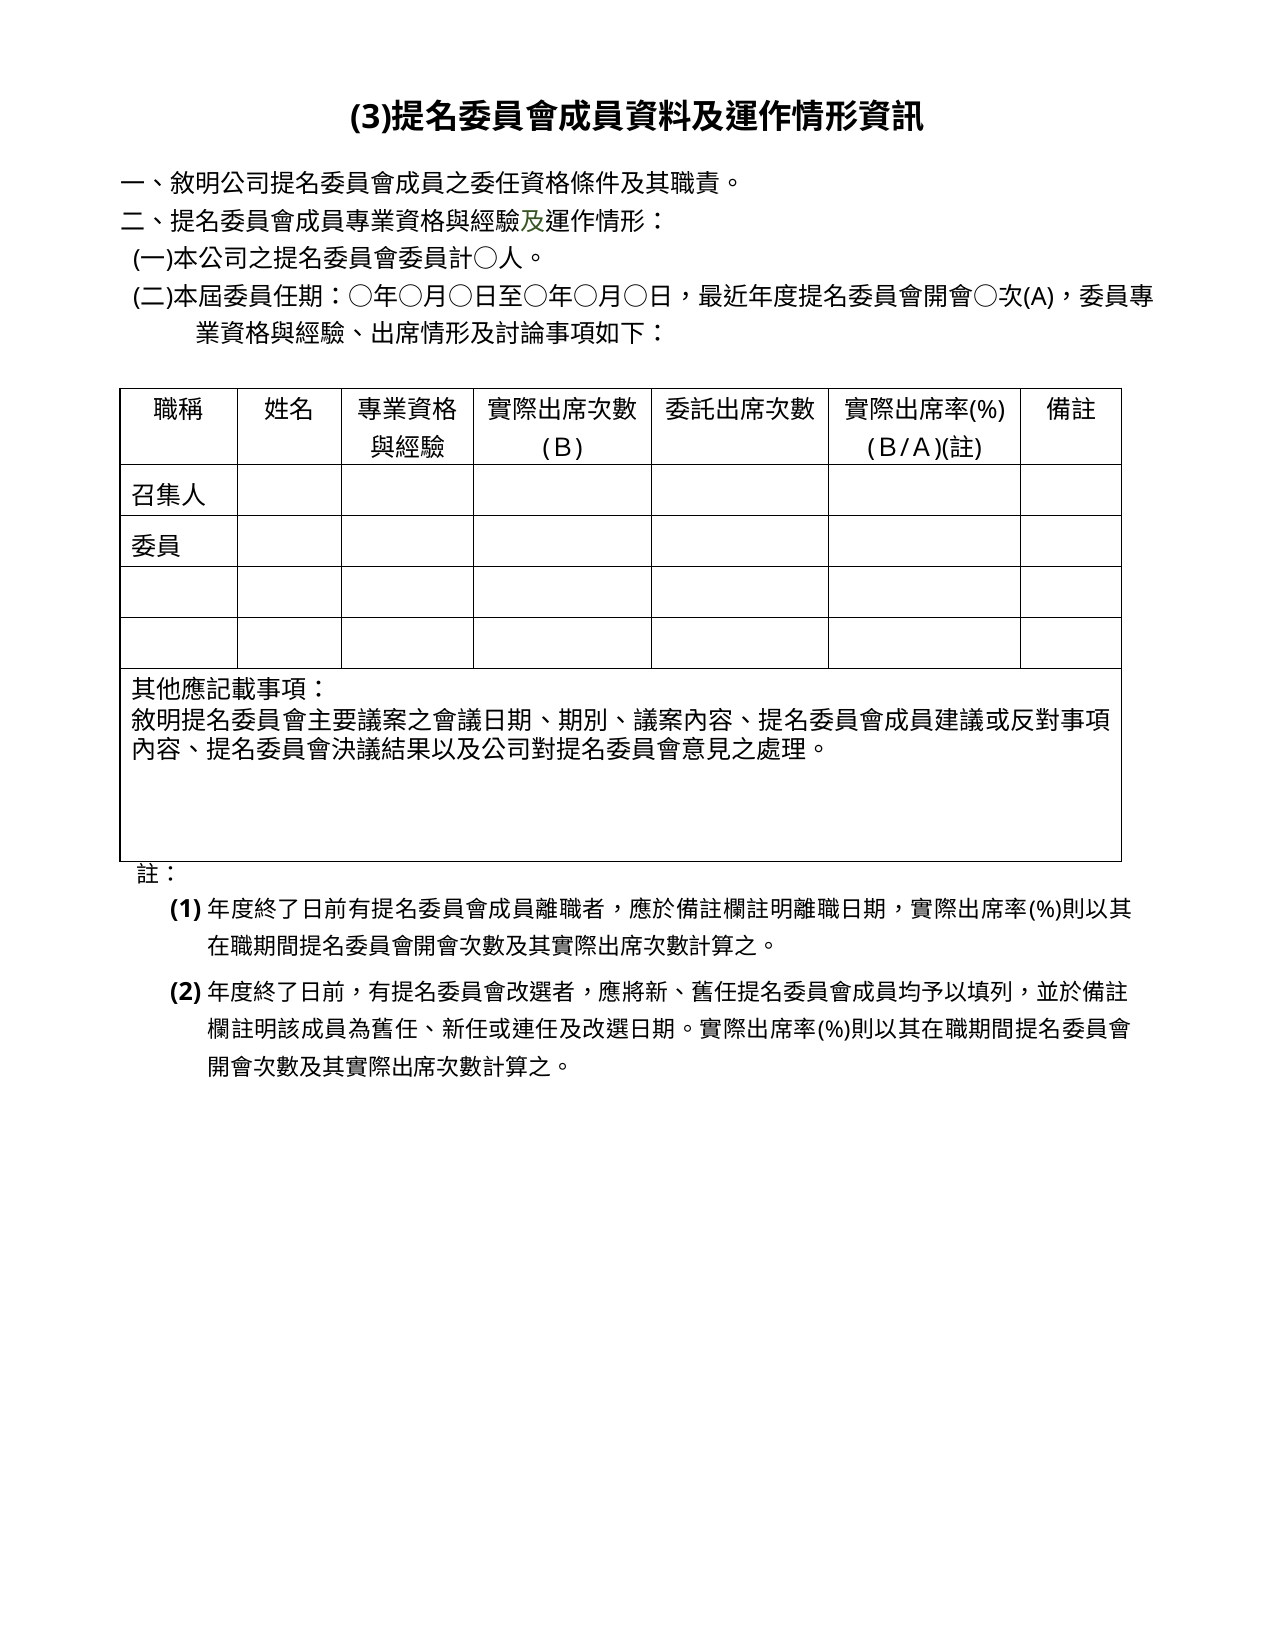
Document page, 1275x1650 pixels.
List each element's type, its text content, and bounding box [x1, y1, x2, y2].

table_cell [238, 618, 341, 668]
table_cell [1021, 465, 1121, 515]
table_cell 其他應記載事項： 敘明提名委員會主要議案之會議日期、期別、議案內容、提名委員會成員建議或反對事項內容、提名委員會決議結果以及公司對提名委員會意見之處理。 [121, 669, 1121, 861]
table_cell [652, 516, 828, 566]
table_cell [342, 465, 473, 515]
text 一、敘明公司提名委員會成員之委任資格條件及其職責。 [120, 163, 1155, 200]
table_cell [829, 465, 1020, 515]
text (3)提名委員會成員資料及運作情形資訊 [120, 90, 1155, 138]
table_header 專業資格 與經驗 [342, 389, 473, 464]
table_cell [652, 618, 828, 668]
table_cell [829, 567, 1020, 617]
table_header 實際出席次數(Ｂ) [474, 389, 651, 464]
table_cell [652, 465, 828, 515]
table_header 實際出席率(%) (Ｂ/Ａ)(註) [829, 389, 1020, 464]
table_header 職稱 [121, 389, 237, 464]
table_cell 召集人 [121, 465, 237, 515]
table_cell [829, 618, 1020, 668]
table_cell [652, 567, 828, 617]
table_cell [474, 567, 651, 617]
table_cell [121, 567, 237, 617]
text 二、提名委員會成員專業資格與經驗及運作情形： [120, 200, 1155, 238]
table_cell [121, 618, 237, 668]
table_header 備註 [1021, 389, 1121, 464]
table_cell [474, 516, 651, 566]
table_cell [474, 618, 651, 668]
table_cell [238, 567, 341, 617]
table_header 姓名 [238, 389, 341, 464]
table_cell [474, 465, 651, 515]
table_header 委託出席次數 [652, 389, 828, 464]
text (二)本屆委員任期：○年○月○日至○年○月○日，最近年度提名委員會開會○次(A)，委員專業資格與經驗、出席情形及討論事項如下： [120, 275, 1155, 350]
table_cell [1021, 618, 1121, 668]
table_cell [342, 618, 473, 668]
text (一)本公司之提名委員會委員計○人。 [120, 238, 1155, 275]
list 年度終了日前有提名委員會成員離職者，應於備註欄註明離職日期，實際出席率(%)則以其在職期間提名委員會開會次數及其實際出席次數計算之。 [170, 887, 1132, 962]
list 年度終了日前，有提名委員會改選者，應將新、舊任提名委員會成員均予以填列，並於備註欄註明該成員為舊任、新任或連任及改選日期。實際出席率(%)則以其在職期間提名委員會開會次數及其實際出席次數計算之。 [170, 970, 1132, 1083]
table_cell [238, 465, 341, 515]
table_cell [1021, 567, 1121, 617]
table_cell [342, 516, 473, 566]
table_cell [238, 516, 341, 566]
table_cell [829, 516, 1020, 566]
table_cell [342, 567, 473, 617]
text 註： [136, 862, 1155, 887]
table_cell 委員 [121, 516, 237, 566]
table_cell [1021, 516, 1121, 566]
